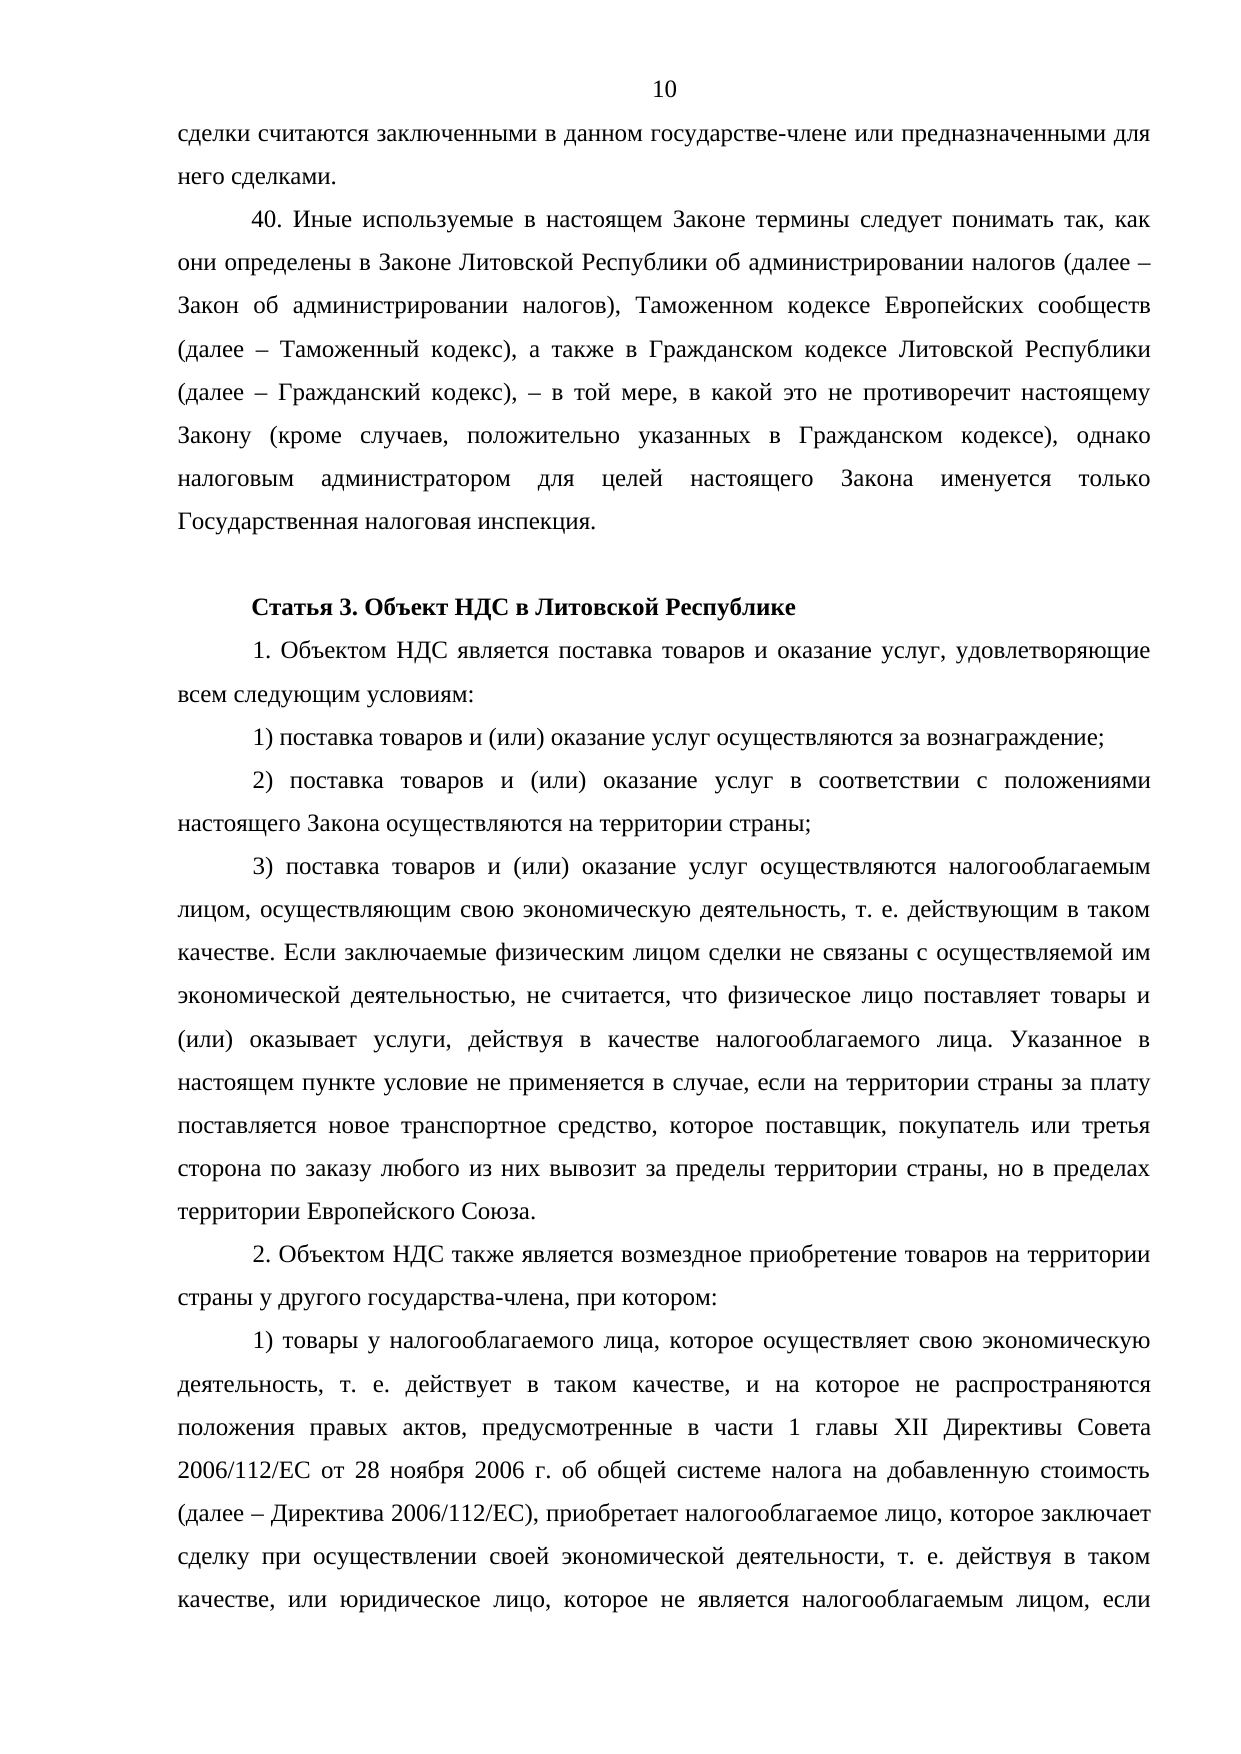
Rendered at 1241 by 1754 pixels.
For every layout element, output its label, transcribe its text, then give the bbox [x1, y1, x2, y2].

text 2) поставка товаров и (или) оказание услуг в соответствии с положениями настоящего Закона осуществляются на территории страны; [177, 765, 1152, 837]
text сделки считаются заключенными в данном государстве-члене или предназначенными для него сделками. [177, 118, 1152, 190]
text 1. Объектом НДС является поставка товаров и оказание услуг, удовлетворяющие всем следующим условиям: [177, 636, 1152, 707]
text Статья 3. Объект НДС в Литовской Республике [177, 592, 1152, 621]
text 1) товары у налогооблагаемого лица, которое осуществляет свою экономическую деятельность, т. е. действует в таком качестве, и на которое не распространяются положения правых актов, предусмотренные в части 1 главы XII Директивы Совета 2006/112/ЕС от 28 ноября 2006 г. об общей системе налога на добавленную стоимость (далее – Директива 2006/112/ЕС), приобретает налогооблагаемое лицо, которое заключает сделку при осуществлении своей экономической деятельности, т. е. действуя в таком качестве, или юридическое лицо, которое не является налогооблагаемым лицом, если [177, 1326, 1152, 1613]
text 1) поставка товаров и (или) оказание услуг осуществляются за вознаграждение; [177, 722, 1152, 751]
text 40. Иные используемые в настоящем Законе термины следует понимать так, как они определены в Законе Литовской Республики об администрировании налогов (далее – Закон об администрировании налогов), Таможенном кодексе Европейских сообществ (далее – Таможенный кодекс), а также в Гражданском кодексе Литовской Республики (далее – Гражданский кодекс), – в той мере, в какой это не противоречит настоящему Закону (кроме случаев, положительно указанных в Гражданском кодексе), однако налоговым администратором для целей настоящего Закона именуется только Государственная налоговая инспекция. [177, 204, 1152, 535]
text 2. Объектом НДС также является возмездное приобретение товаров на территории страны у другого государства-члена, при котором: [177, 1239, 1152, 1311]
text 3) поставка товаров и (или) оказание услуг осуществляются налогооблагаемым лицом, осуществляющим свою экономическую деятельность, т. е. действующим в таком качестве. Если заключаемые физическим лицом сделки не связаны с осуществляемой им экономической деятельностью, не считается, что физическое лицо поставляет товары и (или) оказывает услуги, действуя в качестве налогооблагаемого лица. Указанное в настоящем пункте условие не применяется в случае, если на территории страны за плату поставляется новое транспортное средство, которое поставщик, покупатель или третья сторона по заказу любого из них вывозит за пределы территории страны, но в пределах территории Европейского Союза. [177, 851, 1152, 1225]
